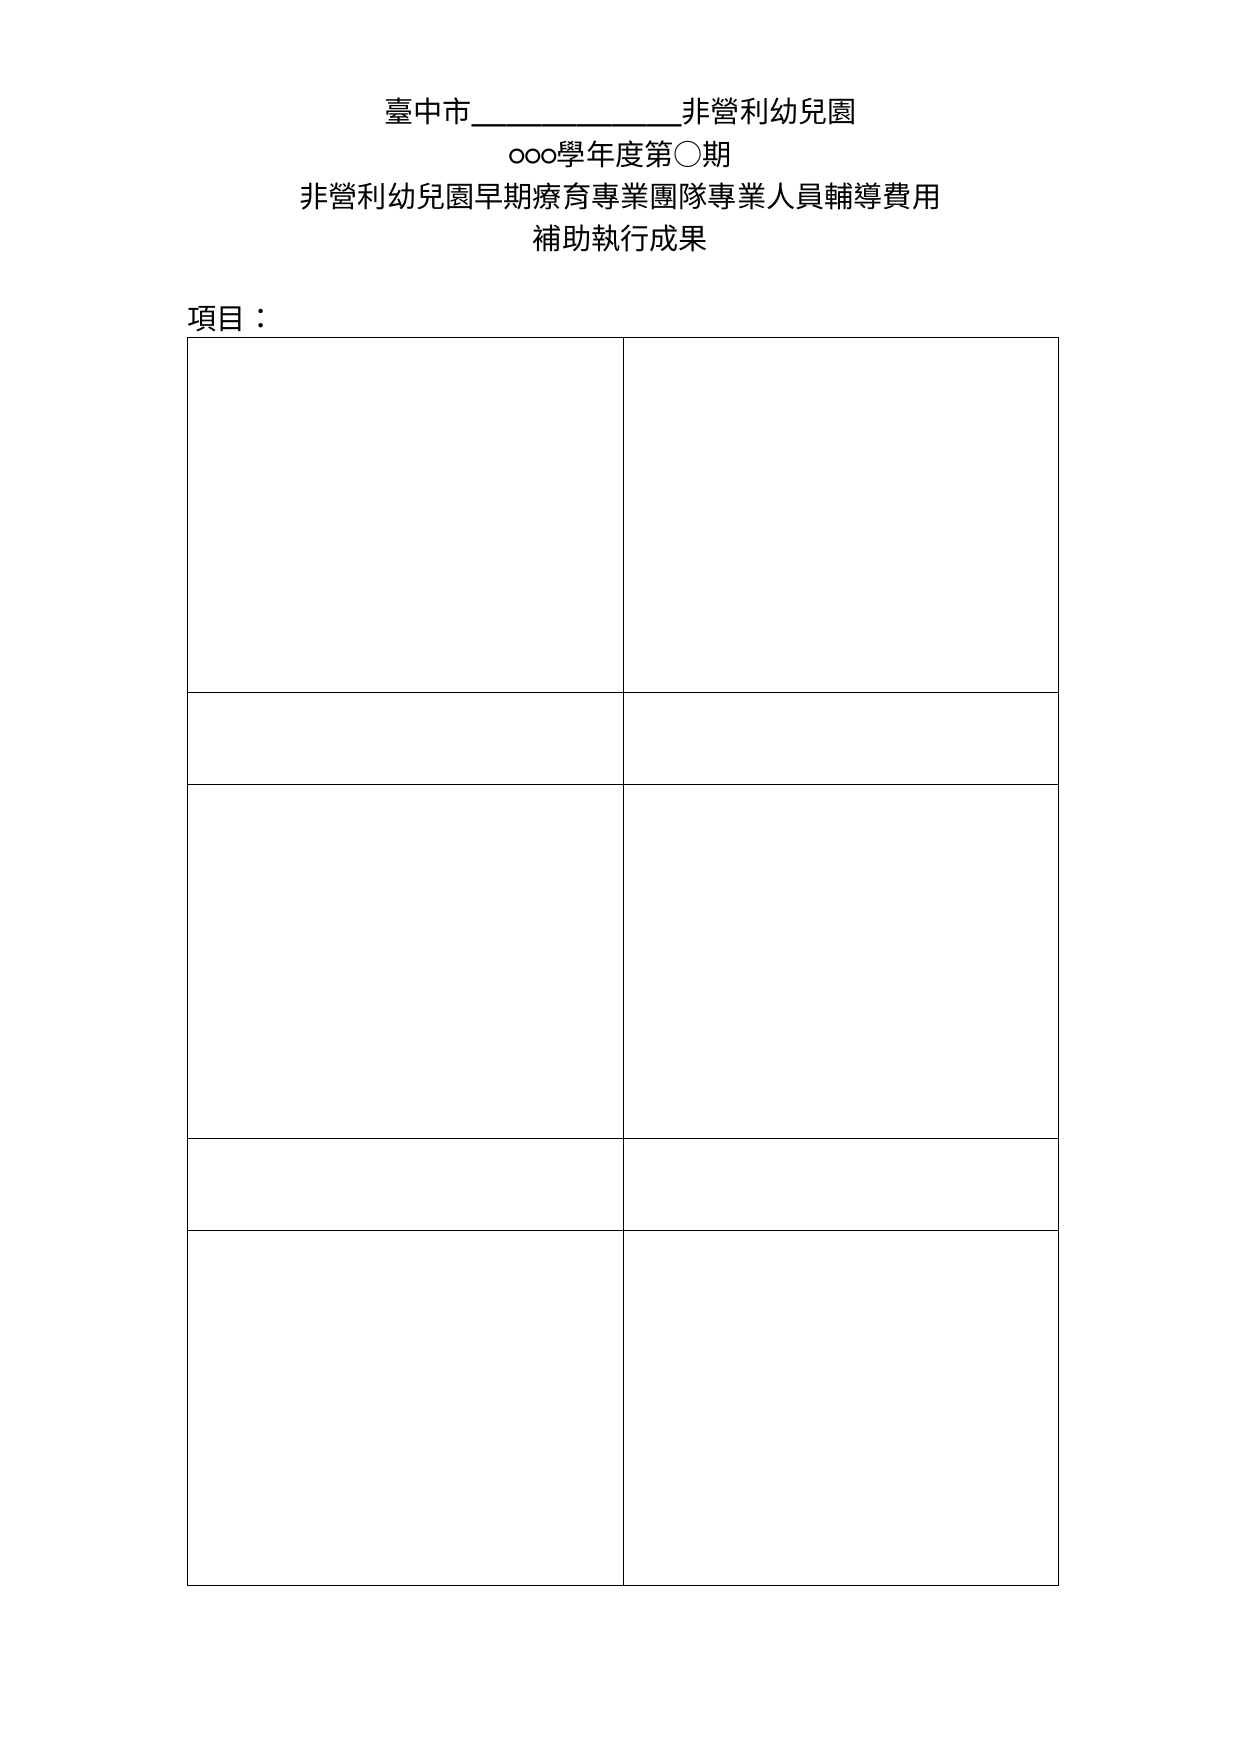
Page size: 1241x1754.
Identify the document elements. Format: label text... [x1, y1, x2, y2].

text 項目： [187, 275, 1053, 337]
table_cell [188, 1139, 623, 1230]
table_cell [624, 785, 1058, 1138]
table_cell [624, 693, 1058, 784]
table_header [188, 338, 623, 692]
table_header [624, 338, 1058, 692]
table_cell [188, 1231, 623, 1585]
table_cell [188, 785, 623, 1138]
table_cell [624, 1231, 1058, 1585]
table_cell [624, 1139, 1058, 1230]
table_cell [188, 693, 623, 784]
